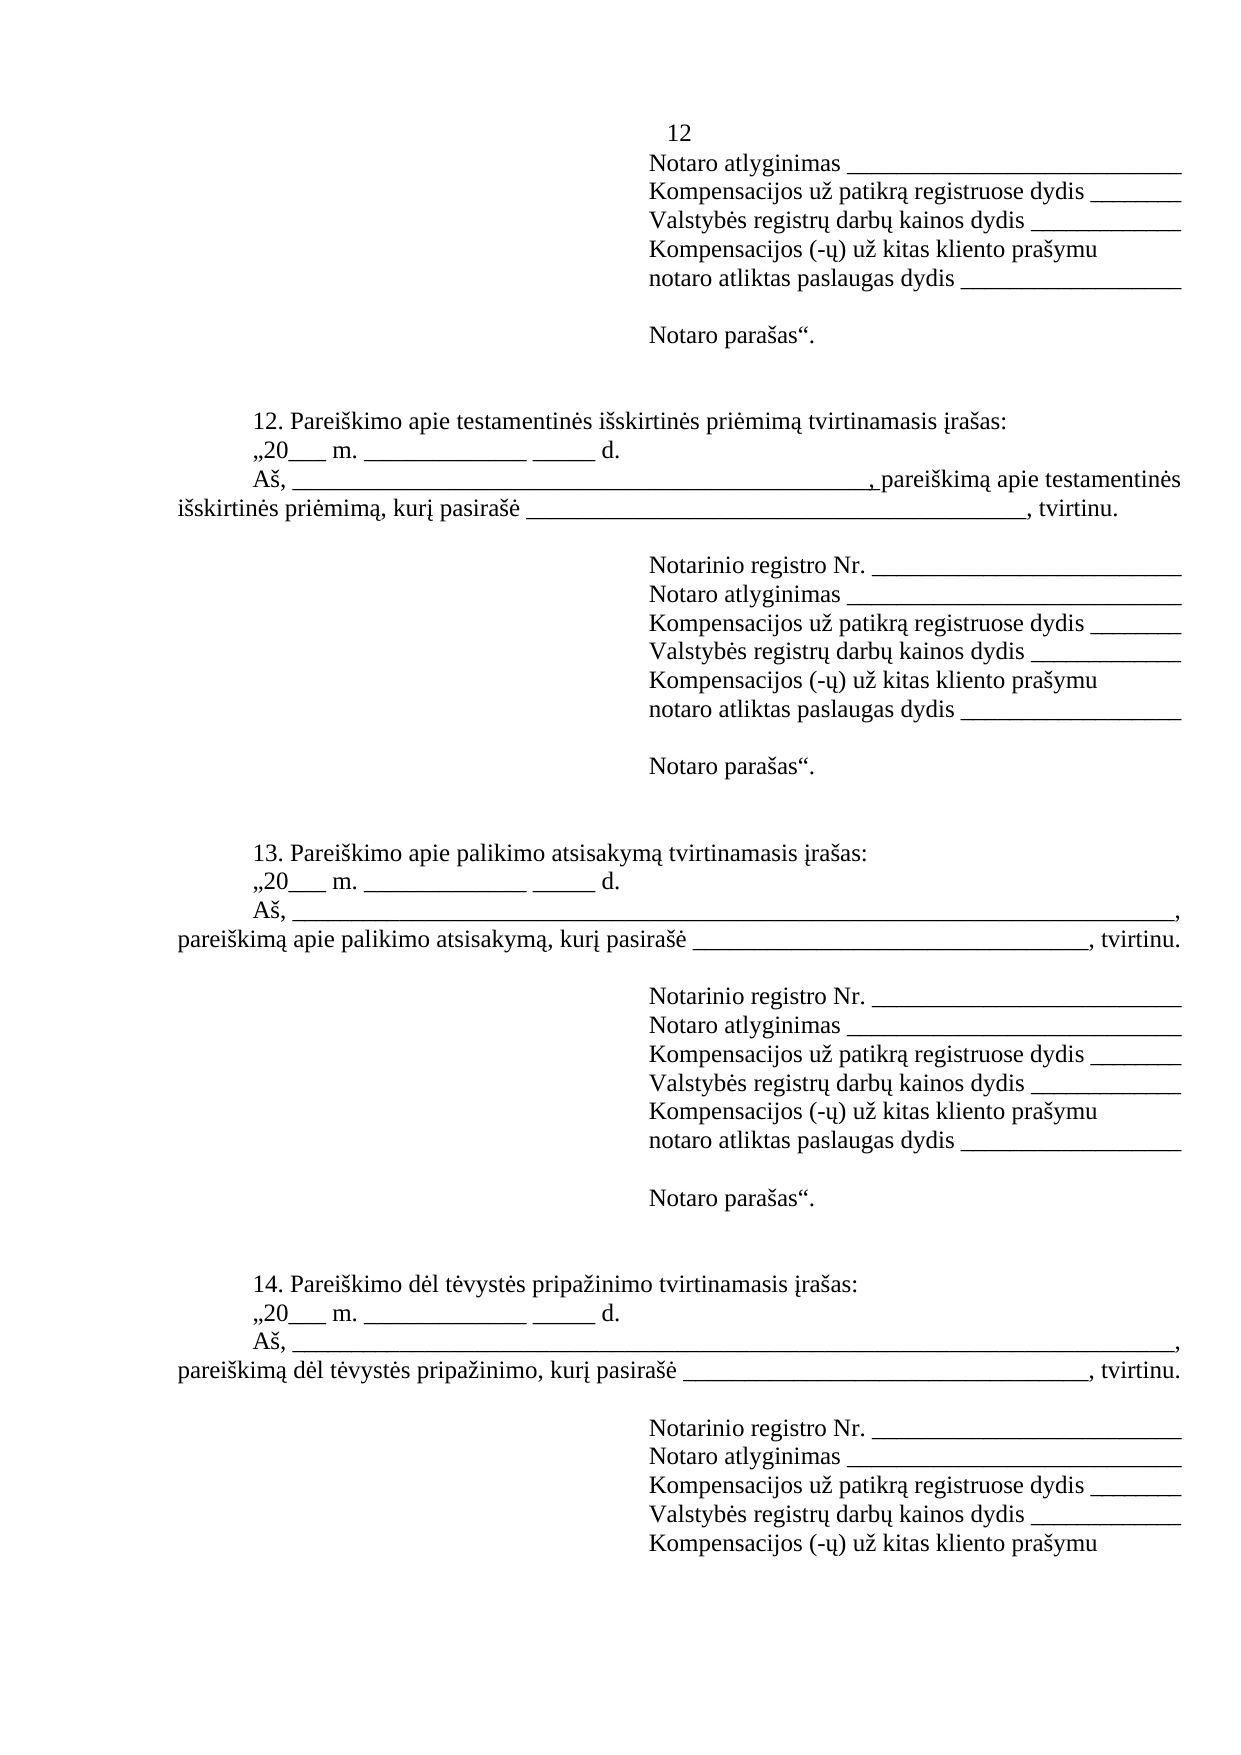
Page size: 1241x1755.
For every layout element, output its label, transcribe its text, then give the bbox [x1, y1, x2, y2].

text „20___ m. _____________ _____ d. [177, 1298, 1181, 1326]
text 12. Pareiškimo apie testamentinės išskirtinės priėmimą tvirtinamasis įrašas: [177, 406, 1181, 435]
text Kompensacijos už patikrą registruose dydis [177, 608, 1181, 636]
text Notaro atlyginimas [177, 148, 1181, 176]
text Notarinio registro Nr. [177, 1413, 1181, 1441]
text Kompensacijos (-ų) už kitas kliento prašymu [177, 1096, 1181, 1125]
text Valstybės registrų darbų kainos dydis [177, 1499, 1181, 1528]
text Kompensacijos (-ų) už kitas kliento prašymu [177, 234, 1181, 263]
text Kompensacijos už patikrą registruose dydis [177, 1039, 1181, 1068]
text Notaro atlyginimas [177, 579, 1181, 608]
text Kompensacijos už patikrą registruose dydis [177, 176, 1181, 205]
text notaro atliktas paslaugas dydis [177, 263, 1181, 291]
text notaro atliktas paslaugas dydis [177, 694, 1181, 723]
text Notaro atlyginimas [177, 1010, 1181, 1039]
text Notaro parašas“. [177, 320, 1181, 349]
text Kompensacijos (-ų) už kitas kliento prašymu [177, 1528, 1181, 1556]
text notaro atliktas paslaugas dydis [177, 1125, 1181, 1154]
text „20___ m. _____________ _____ d. [177, 866, 1181, 895]
text Kompensacijos už patikrą registruose dydis [177, 1470, 1181, 1499]
text Valstybės registrų darbų kainos dydis [177, 205, 1181, 234]
text Notaro parašas“. [177, 1183, 1181, 1211]
text Notarinio registro Nr. [177, 550, 1181, 579]
text Notaro atlyginimas [177, 1441, 1181, 1470]
text Aš, ______________________________________________________________, pareiškimą dėl tėvystės pripažinimo, kurį pasirašė , tvirtinu. [177, 1326, 1181, 1384]
text Valstybės registrų darbų kainos dydis [177, 636, 1181, 665]
text Aš, ______________________________________________ , pareiškimą apie testamentinės išskirtinės priėmimą, kurį pasirašė ________________________________________, tvirtinu. [177, 464, 1181, 521]
text 13. Pareiškimo apie palikimo atsisakymą tvirtinamasis įrašas: [177, 838, 1181, 866]
text Notaro parašas“. [177, 751, 1181, 780]
text Aš, ______________________________________________________________, pareiškimą apie palikimo atsisakymą, kurį pasirašė , tvirtinu. [177, 895, 1181, 953]
text 14. Pareiškimo dėl tėvystės pripažinimo tvirtinamasis įrašas: [177, 1269, 1181, 1298]
text „20___ m. _____________ _____ d. [177, 435, 1181, 464]
text Kompensacijos (-ų) už kitas kliento prašymu [177, 665, 1181, 694]
text Valstybės registrų darbų kainos dydis [177, 1068, 1181, 1096]
text Notarinio registro Nr. [177, 981, 1181, 1010]
